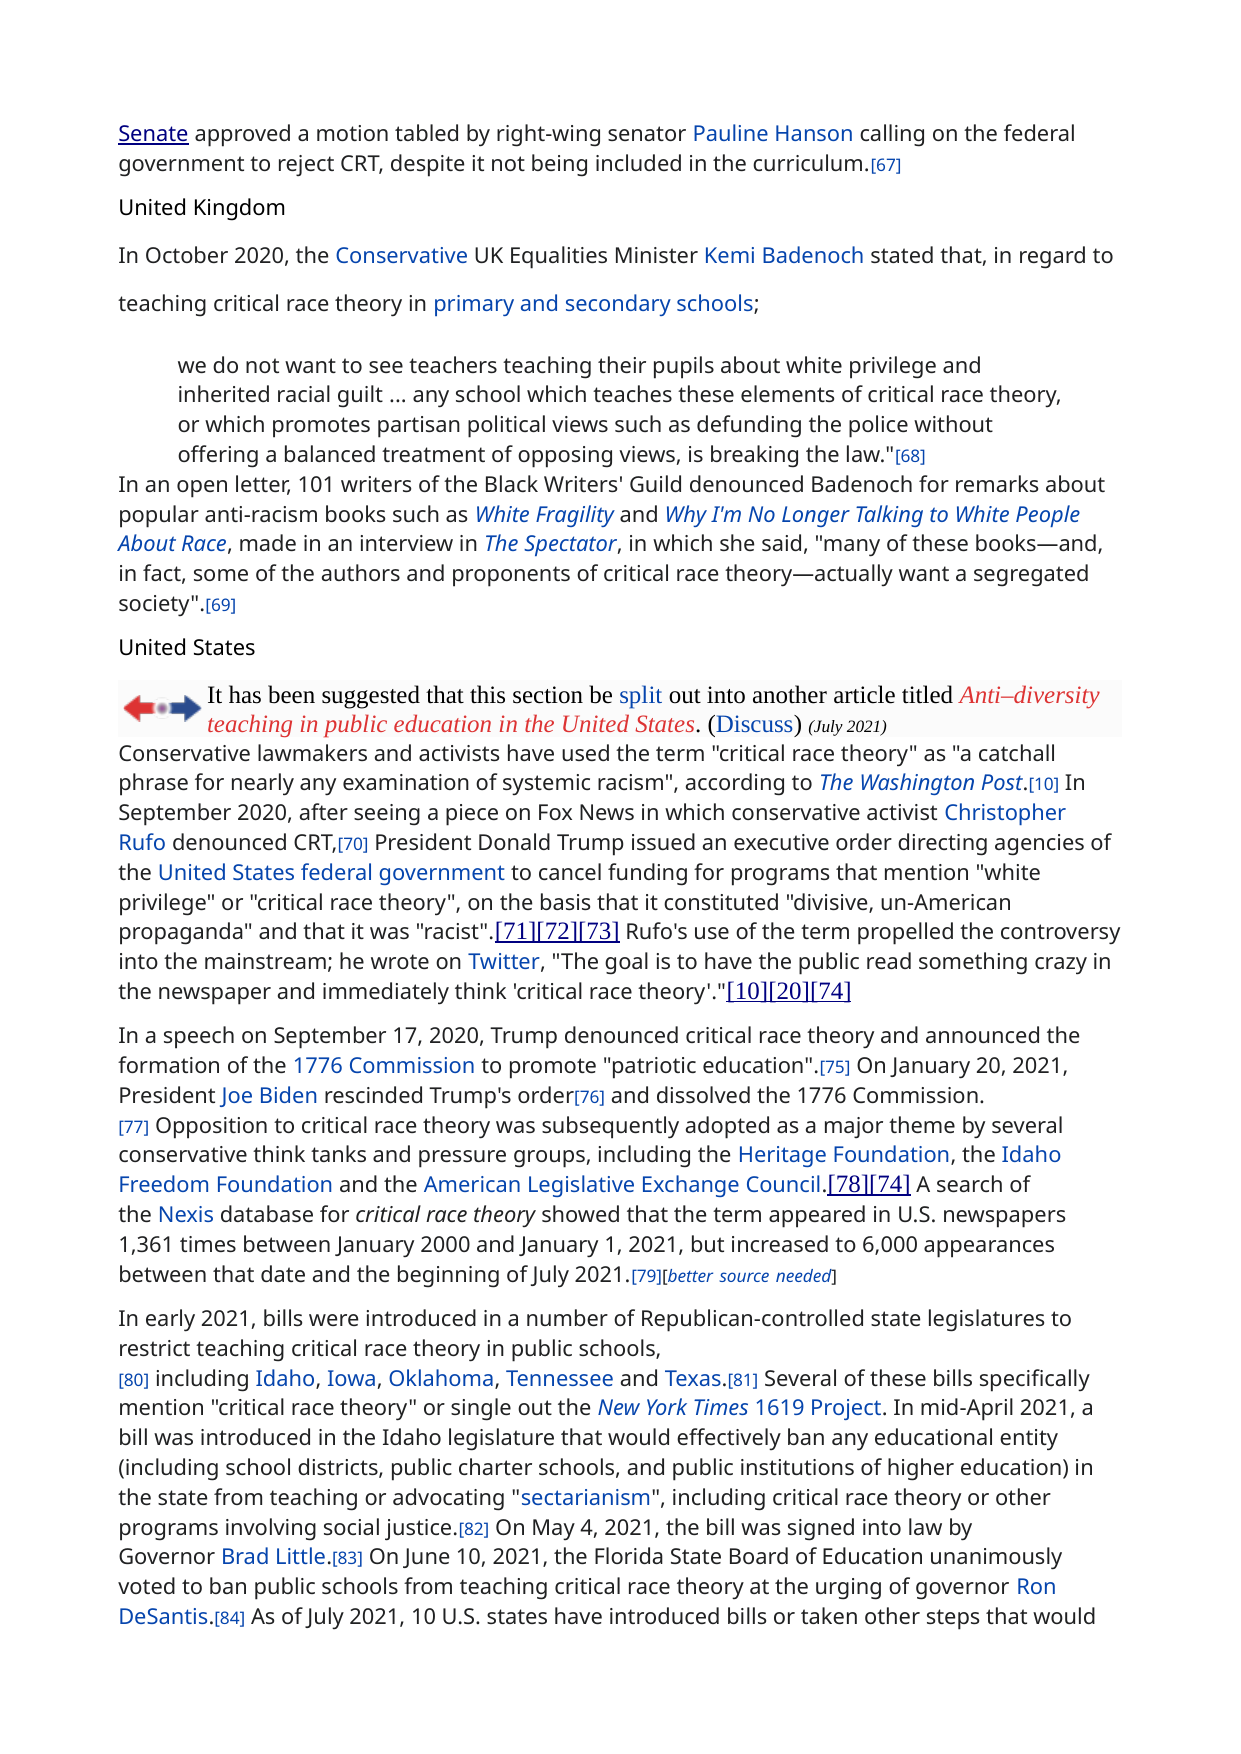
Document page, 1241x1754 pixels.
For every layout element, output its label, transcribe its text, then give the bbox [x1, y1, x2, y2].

picture [123, 695, 202, 722]
text In early 2021, bills were introduced in a number of Republican-controlled state legislatures to restrict teaching critical race theory in public schools,[80] including Idaho, Iowa, Oklahoma, Tennessee and Texas.[81] Several of these bills specifically mention "critical race theory" or single out the New York Times 1619 Project. In mid-April 2021, a bill was introduced in the Idaho legislature that would effectively ban any educational entity (including school districts, public charter schools, and public institutions of higher education) in the state from teaching or advocating "sectarianism", including critical race theory or other programs involving social justice.[82] On May 4, 2021, the bill was signed into law by Governor Brad Little.[83] On June 10, 2021, the Florida State Board of Education unanimously voted to ban public schools from teaching critical race theory at the urging of governor Ron DeSantis.[84] As of July 2021, 10 U.S. states have introduced bills or taken other steps that would [118, 1303, 1122, 1631]
text In a speech on September 17, 2020, Trump denounced critical race theory and announced the formation of the 1776 Commission to promote "patriotic education".[75] On January 20, 2021, President Joe Biden rescinded Trump's order[76] and dissolved the 1776 Commission.[77] Opposition to critical race theory was subsequently adopted as a major theme by several conservative think tanks and pressure groups, including the Heritage Foundation, the Idaho Freedom Foundation and the American Legislative Exchange Council.[78][74] A search of the Nexis database for critical race theory showed that the term appeared in U.S. newspapers 1,361 times between January 2000 and January 1, 2021, but increased to 6,000 appearances between that date and the beginning of July 2021.[79][better source needed] [118, 1020, 1122, 1288]
subtitle United Kingdom [118, 192, 1122, 222]
subtitle United States [118, 632, 1122, 662]
text In October 2020, the Conservative UK Equalities Minister Kemi Badenoch stated that, in regard to teaching critical race theory in primary and secondary schools; [118, 240, 1122, 317]
text Conservative lawmakers and activists have used the term "critical race theory" as "a catchall phrase for nearly any examination of systemic racism", according to The Washington Post.[10]​ In September 2020, after seeing a piece on Fox News in which conservative activist Christopher Rufo denounced CRT,[70] President Donald Trump issued an executive order directing agencies of the United States federal government to cancel funding for programs that mention "white privilege" or "critical race theory", on the basis that it constituted "divisive, un-American propaganda" and that it was "racist".[71][72][73] Rufo's use of the term propelled the controversy into the mainstream; he wrote on Twitter, "The goal is to have the public read something crazy in the newspaper and immediately think 'critical race theory'."[10][20][74] [118, 737, 1122, 1006]
table_header [118, 680, 207, 737]
text we do not want to see teachers teaching their pupils about white privilege and inherited racial guilt ... any school which teaches these elements of critical race theory, or which promotes partisan political views such as defunding the police without offering a balanced treatment of opposing views, is breaking the law."[68] [177, 350, 1063, 469]
text In an open letter, 101 writers of the Black Writers' Guild denounced Badenoch for remarks about popular anti-racism books such as White Fragility and Why I'm No Longer Talking to White People About Race, made in an interview in The Spectator, in which she said, "many of these books—and, in fact, some of the authors and proponents of critical race theory—actually want a segregated society".[69] [118, 469, 1122, 618]
text Senate approved a motion tabled by right-wing senator Pauline Hanson calling on the federal government to reject CRT, despite it not being included in the curriculum.[67] [118, 118, 1122, 178]
table_header It has been suggested that this section be split out into another article titled Anti–diversity teaching in public education in the United States. (Discuss) (July 2021) [207, 680, 1122, 737]
